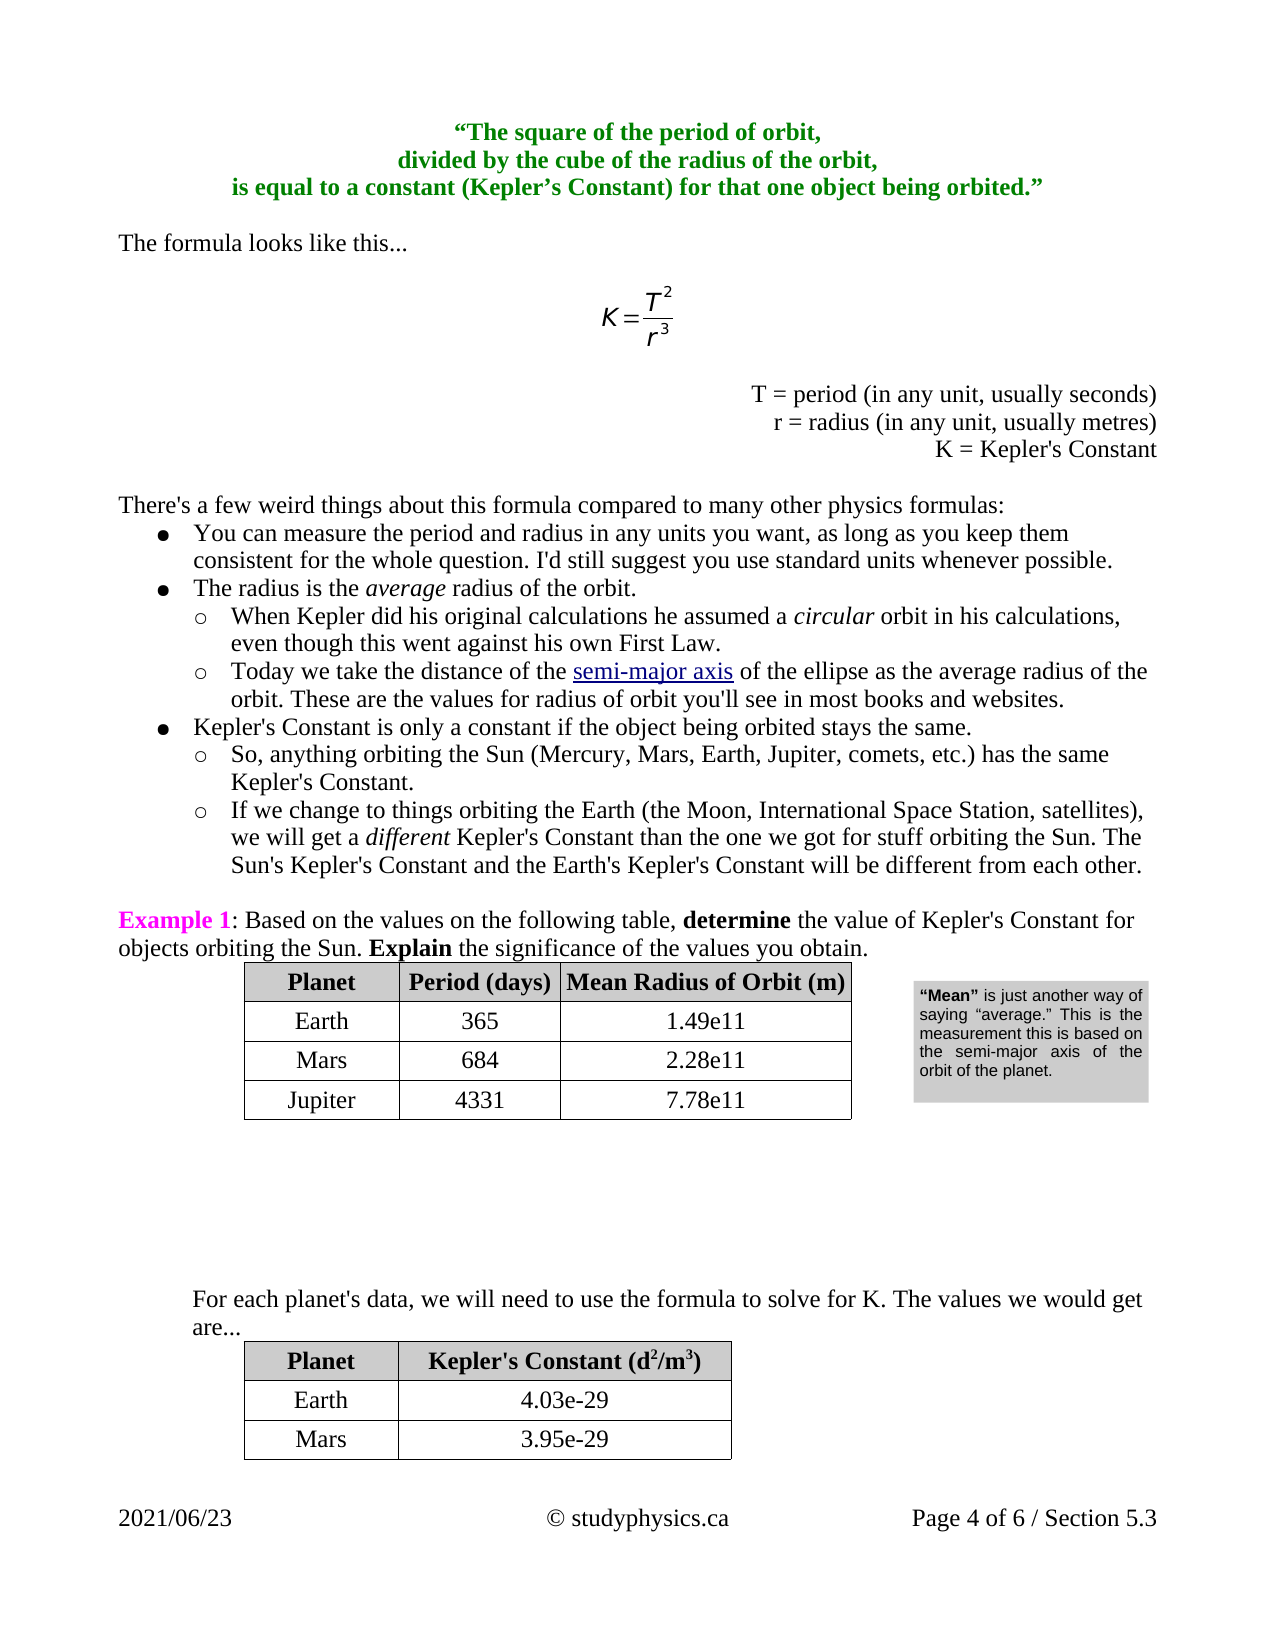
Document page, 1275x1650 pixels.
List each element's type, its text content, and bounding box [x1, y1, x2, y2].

list Kepler's Constant is only a constant if the object being orbited stays the same. [156, 713, 1157, 740]
table_cell Mars [245, 1042, 399, 1080]
list You can measure the period and radius in any units you want, as long as you keep them consistent for the whole question. I'd still suggest you use standard units whenever possible. [156, 519, 1157, 574]
text divided by the cube of the radius of the orbit, [118, 146, 1157, 173]
text r = radius (in any unit, usually metres) [118, 408, 1157, 436]
text Example 1: Based on the values on the following table, determine the value of Kepler's Constant for objects orbiting the Sun. Explain the significance of the values you obtain. [118, 907, 1157, 962]
table_header Mean Radius of Orbit (m) [561, 963, 851, 1001]
table_cell 4.03e-29 [399, 1381, 731, 1419]
table_cell 684 [400, 1042, 560, 1080]
table_header Kepler's Constant (d2/m3) [399, 1342, 731, 1380]
table_cell Jupiter [245, 1081, 399, 1119]
table_cell Earth [245, 1381, 398, 1419]
table_header Planet [245, 963, 399, 1001]
text There's a few weird things about this formula compared to many other physics formulas: [118, 491, 1157, 519]
list When Kepler did his original calculations he assumed a circular orbit in his calculations, even though this went against his own First Law. [193, 602, 1157, 657]
text is equal to a constant (Kepler’s Constant) for that one object being orbited.” [118, 173, 1157, 201]
list Today we take the distance of the semi-major axis of the ellipse as the average radius of the orbit. These are the values for radius of orbit you'll see in most books and websites. [193, 657, 1157, 713]
table_cell 4331 [400, 1081, 560, 1119]
table_cell 1.49e11 [561, 1002, 851, 1041]
text “The square of the period of orbit, [118, 118, 1157, 146]
table_header Period (days) [400, 963, 560, 1001]
list So, anything orbiting the Sun (Mercury, Mars, Earth, Jupiter, comets, etc.) has the same Kepler's Constant. [193, 740, 1157, 796]
list The radius is the average radius of the orbit. [156, 574, 1157, 602]
table_cell 2.28e11 [561, 1042, 851, 1080]
table_cell 365 [400, 1002, 560, 1041]
text For each planet's data, we will need to use the formula to solve for K. The values we would get are... [192, 1286, 1157, 1341]
text The formula looks like this... [118, 229, 1157, 257]
table_cell Earth [245, 1002, 399, 1041]
table_header Planet [245, 1342, 398, 1380]
list If we change to things orbiting the Earth (the Moon, International Space Station, satellites), we will get a different Kepler's Constant than the one we got for stuff orbiting the Sun. The Sun's Kepler's Constant and the Earth's Kepler's Constant will be different from each other. [193, 796, 1157, 879]
text K = Kepler's Constant [118, 436, 1157, 463]
table_cell 3.95e-29 [399, 1421, 731, 1459]
table_cell Mars [245, 1421, 398, 1459]
text T = period (in any unit, usually seconds) [118, 380, 1157, 408]
table_cell 7.78e11 [561, 1081, 851, 1119]
